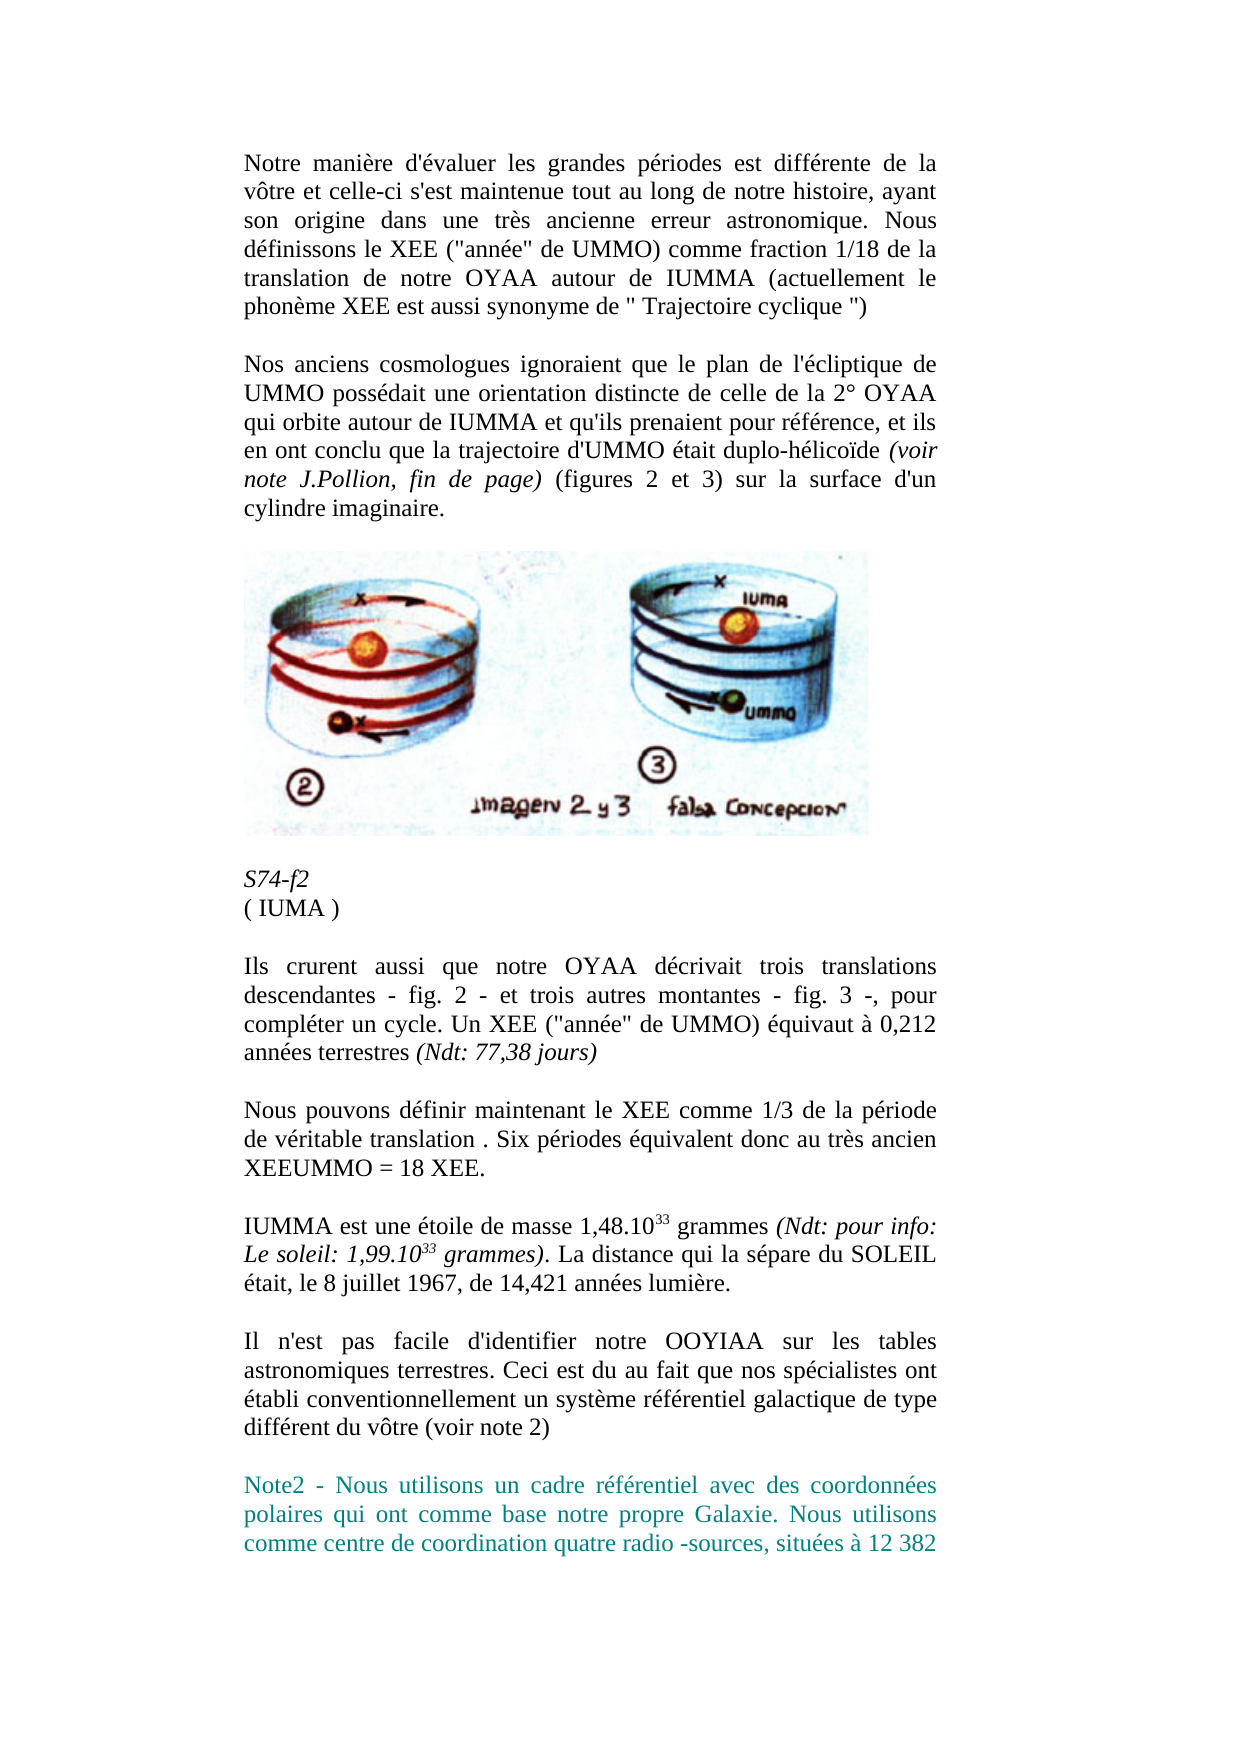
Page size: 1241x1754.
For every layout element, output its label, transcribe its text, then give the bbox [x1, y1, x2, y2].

text Il n'est pas facile d'identifier notre OOYIAA sur les tables astronomiques terrestres. Ceci est du au fait que nos spécialistes ont établi conventionnellement un système référentiel galactique de type différent du vôtre (voir note 2) [244, 1326, 937, 1441]
text Nous pouvons définir maintenant le XEE comme 1/3 de la période de véritable translation . Six périodes équivalent donc au très ancien XEEUMMO = 18 XEE. [244, 1095, 937, 1182]
text Ils crurent aussi que notre OYAA décrivait trois translations descendantes - fig. 2 - et trois autres montantes - fig. 3 -, pour compléter un cycle. Un XEE ("année" de UMMO) équivaut à 0,212 années terrestres (Ndt: 77,38 jours) [244, 951, 937, 1066]
text Note2 - Nous utilisons un cadre référentiel avec des coordonnées polaires qui ont comme base notre propre Galaxie. Nous utilisons comme centre de coordination quatre radio -sources, situées à 12 382 [244, 1470, 937, 1557]
text Notre manière d'évaluer les grandes périodes est différente de la vôtre et celle-ci s'est maintenue tout au long de notre histoire, ayant son origine dans une très ancienne erreur astronomique. Nous définissons le XEE ("année" de UMMO) comme fraction 1/18 de la translation de notre OYAA autour de IUMMA (actuellement le phonème XEE est aussi synonyme de " Trajectoire cyclique ") [244, 148, 937, 320]
text S74-f2 ( IUMA ) [244, 864, 937, 922]
text IUMMA est une étoile de masse 1,48.1033 grammes (Ndt: pour info: Le soleil: 1,99.1033 grammes). La distance qui la sépare du SOLEIL était, le 8 juillet 1967, de 14,421 années lumière. [244, 1211, 937, 1297]
text Nos anciens cosmologues ignoraient que le plan de l'écliptique de UMMO possédait une orientation distincte de celle de la 2° OYAA qui orbite autour de IUMMA et qu'ils prenaient pour référence, et ils en ont conclu que la trajectoire d'UMMO était duplo-hélicoïde (voir note J.Pollion, fin de page) (figures 2 et 3) sur la surface d'un cylindre imaginaire. [244, 349, 937, 522]
picture [243, 551, 869, 836]
